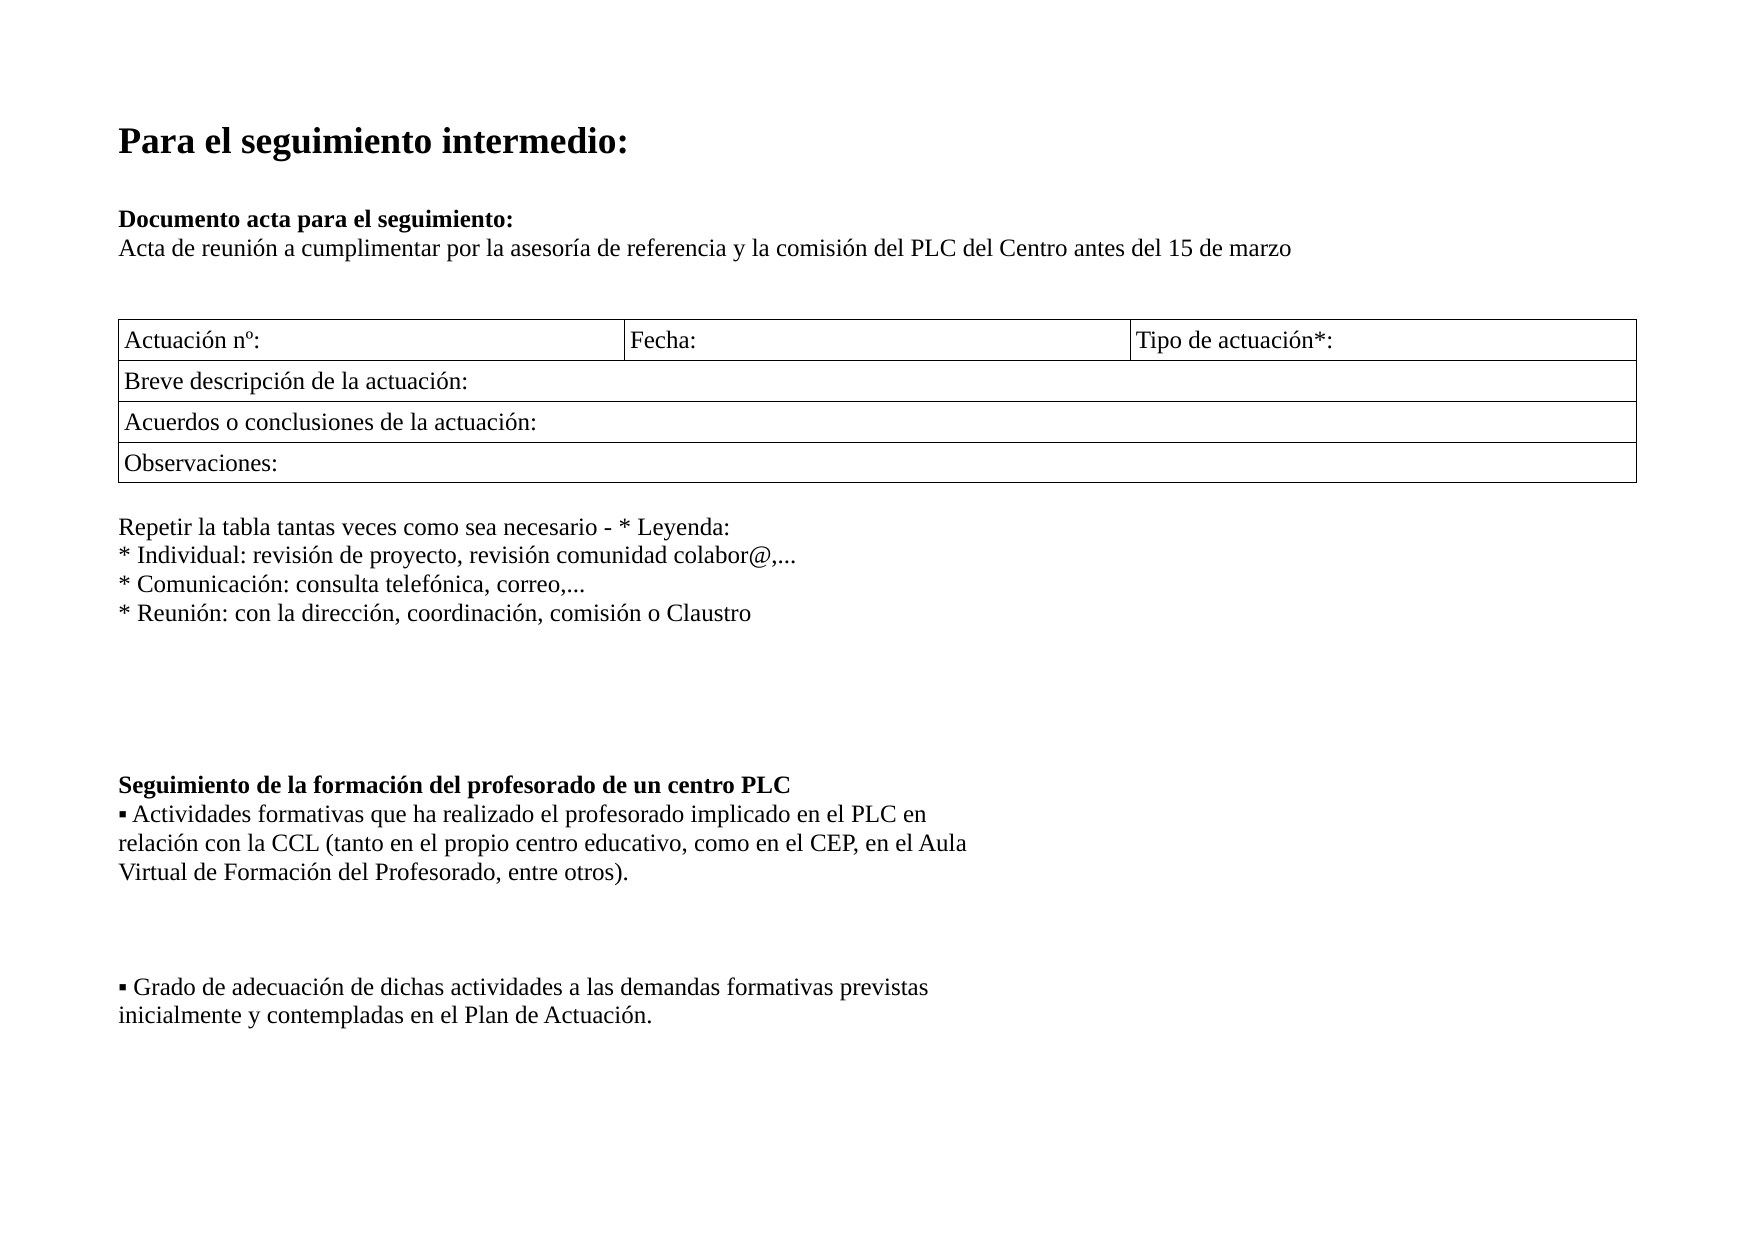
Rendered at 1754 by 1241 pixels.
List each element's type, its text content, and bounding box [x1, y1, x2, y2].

text * Reunión: con la dirección, coordinación, comisión o Claustro [118, 598, 1636, 627]
text * Comunicación: consulta telefónica, correo,... [118, 569, 1636, 598]
text ▪ Actividades formativas que ha realizado el profesorado implicado en el PLC en [118, 799, 1636, 828]
text Documento acta para el seguimiento: [118, 204, 1636, 233]
text inicialmente y contempladas en el Plan de Actuación. [118, 1000, 1636, 1029]
table_header Fecha: [625, 320, 1130, 360]
table_header Actuación nº: [119, 320, 624, 360]
text Virtual de Formación del Profesorado, entre otros). [118, 857, 1636, 885]
table_cell Acuerdos o conclusiones de la actuación: [119, 402, 1636, 442]
text * Individual: revisión de proyecto, revisión comunidad colabor@,... [118, 540, 1636, 569]
text Acta de reunión a cumplimentar por la asesoría de referencia y la comisión del PLC del Centro antes del 15 de marzo [118, 233, 1636, 262]
table_header Tipo de actuación*: [1131, 320, 1636, 360]
text Seguimiento de la formación del profesorado de un centro PLC [118, 770, 1636, 799]
table_cell Breve descripción de la actuación: [119, 361, 1636, 401]
text ▪ Grado de adecuación de dichas actividades a las demandas formativas previstas [118, 972, 1636, 1000]
text Repetir la tabla tantas veces como sea necesario - * Leyenda: [118, 512, 1636, 540]
text Para el seguimiento intermedio: [118, 118, 1636, 161]
table_cell Observaciones: [119, 443, 1636, 482]
text relación con la CCL (tanto en el propio centro educativo, como en el CEP, en el Aula [118, 828, 1636, 857]
